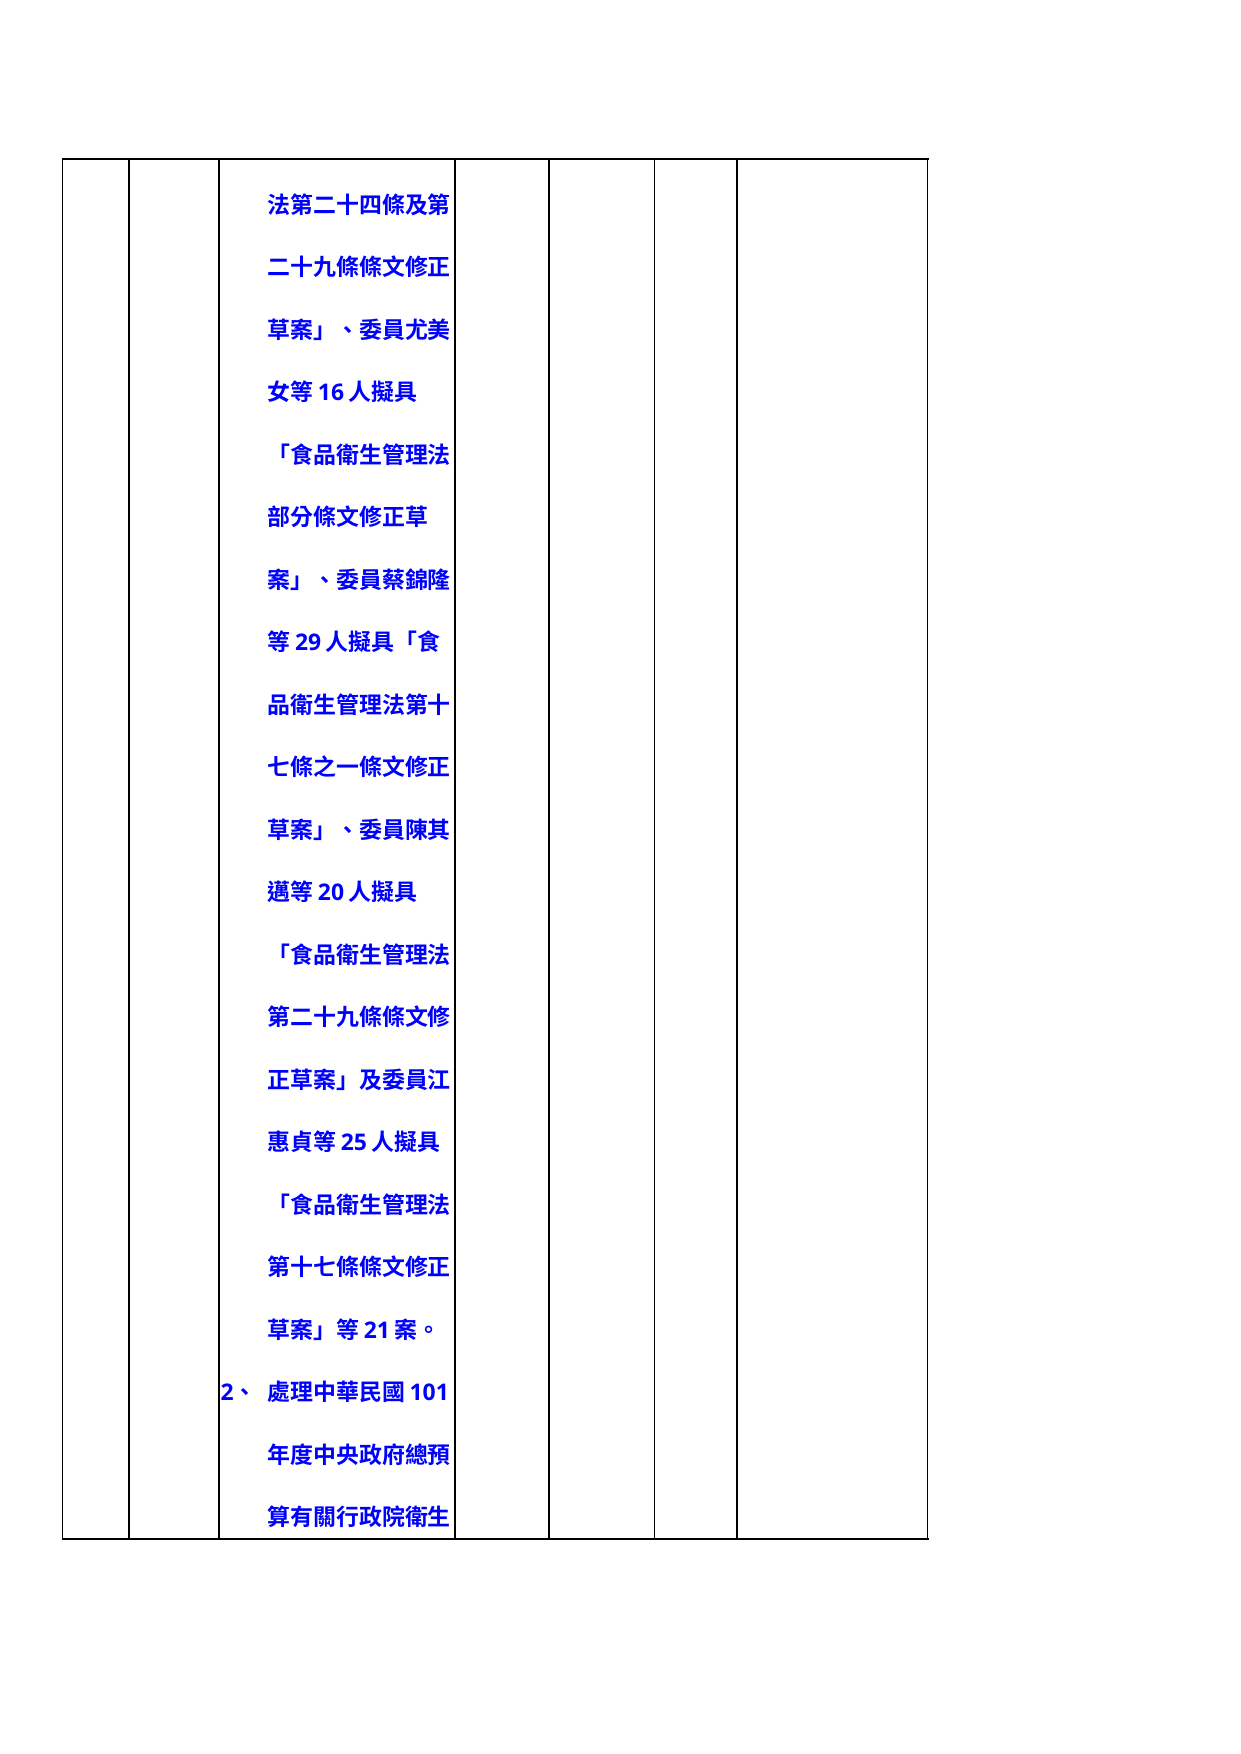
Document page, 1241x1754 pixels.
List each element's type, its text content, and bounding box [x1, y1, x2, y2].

table_cell [456, 160, 548, 1538]
table_cell 5月7日業已審查完竣 審查完竣 報告完竣 [738, 160, 927, 1538]
table_cell [550, 160, 654, 1538]
table_cell 法第二十四條及第二十九條條文修正草案」、委員尤美女等16人擬具「食品衛生管理法部分條文修正草案」、委員蔡錦隆等29人擬具「食品衛生管理法第十七條之一條文修正草案」、委員陳其邁等20人擬具「食品衛生管理法第二十九條條文修正草案」及委員江惠貞等25人擬具「食品衛生管理法第十七條條文修正草案」等21案。 處理中華民國101年度中央政府總預算有關行政院衛生 [220, 160, 454, 1538]
table_cell [655, 160, 736, 1538]
table_cell [63, 160, 128, 1538]
table_cell [130, 160, 218, 1538]
